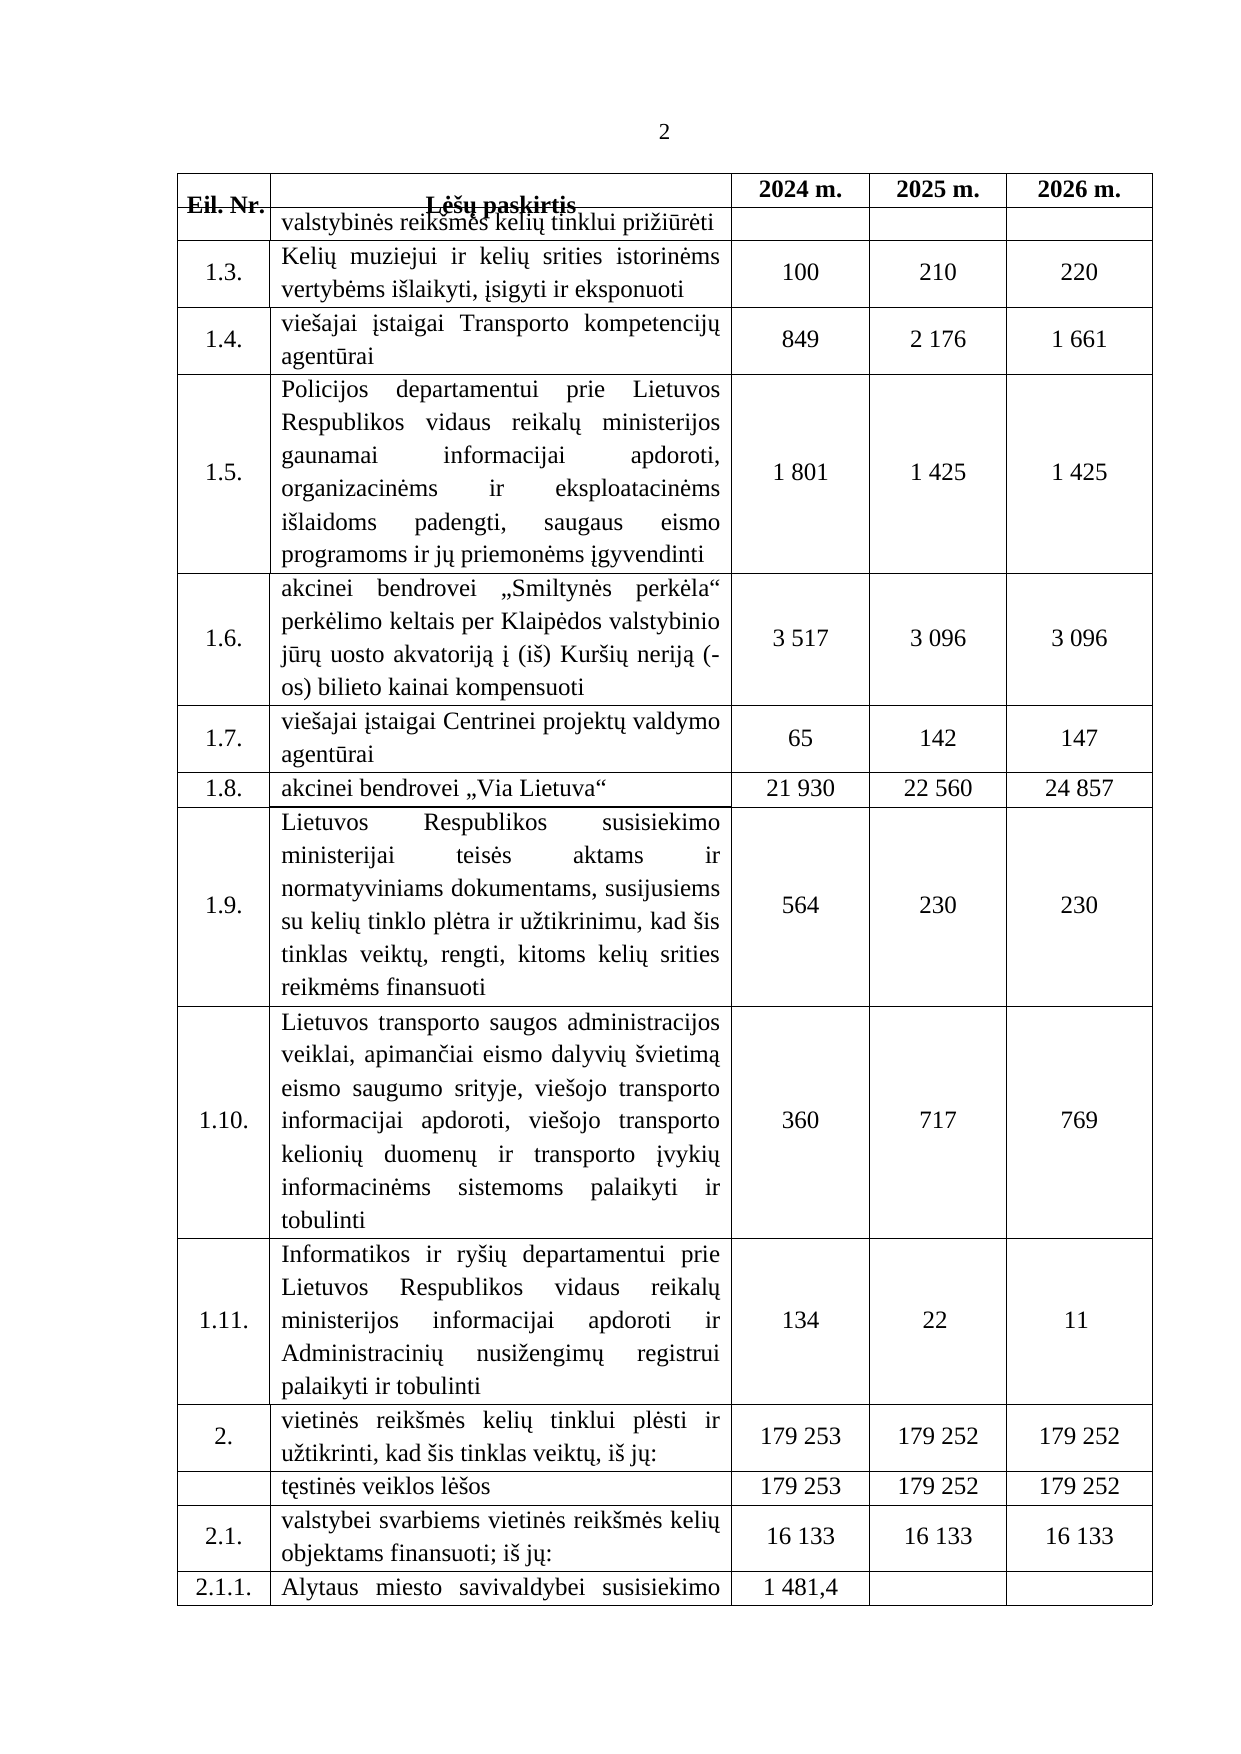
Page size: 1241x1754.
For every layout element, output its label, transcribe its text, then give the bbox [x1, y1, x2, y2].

table_cell 1.3. [178, 241, 269, 307]
table_cell 1.6. [178, 574, 269, 705]
table_cell 100 [732, 241, 869, 307]
table_cell [870, 208, 1006, 240]
table_cell 16 133 [870, 1506, 1006, 1571]
table_cell 65 [732, 706, 869, 772]
table_cell Lietuvos transporto saugos administracijos veiklai, apimančiai eismo dalyvių švietimą eismo saugumo srityje, viešojo transporto informacijai apdoroti, viešojo transporto kelionių duomenų ir transporto įvykių informacinėms sistemoms palaikyti ir tobulinti [270, 1007, 731, 1238]
table_cell 3 096 [1007, 574, 1152, 705]
table_cell viešajai įstaigai Centrinei projektų valdymo agentūrai [270, 706, 731, 772]
table_cell 3 517 [732, 574, 869, 705]
table_cell 21 930 [732, 773, 869, 806]
table_cell akcinei bendrovei „Via Lietuva“ [270, 773, 731, 806]
table_cell 22 [870, 1239, 1006, 1404]
table_cell 1 661 [1007, 308, 1152, 374]
table_header 2024 m. [732, 174, 869, 207]
table_cell Alytaus miesto savivaldybei susisiekimo komunikacijoms Ulonų, Pulko, Santaikos gatvėse, Alytaus mieste, rekonstruoti ir kapitališkai remontuoti [271, 1572, 731, 1604]
table_cell 16 133 [1007, 1506, 1152, 1571]
table_cell [732, 208, 869, 240]
table_cell akcinei bendrovei „Smiltynės perkėla“ perkėlimo keltais per Klaipėdos valstybinio jūrų uosto akvatoriją į (iš) Kuršių neriją (-os) bilieto kainai kompensuoti [270, 574, 731, 705]
table_cell 147 [1007, 706, 1152, 772]
table_cell vietinės reikšmės kelių tinklui plėsti ir užtikrinti, kad šis tinklas veiktų, iš jų: [271, 1405, 731, 1471]
table_cell [1007, 1572, 1152, 1604]
table_cell viešajai įstaigai Transporto kompetencijų agentūrai [271, 308, 731, 374]
table_cell valstybinės reikšmės kelių tinklui prižiūrėti [271, 208, 731, 240]
table_cell 11 [1007, 1239, 1152, 1404]
table_cell 142 [870, 706, 1006, 772]
table_cell 179 252 [870, 1472, 1006, 1504]
table_cell 179 253 [732, 1472, 869, 1504]
table_cell 179 253 [732, 1405, 869, 1471]
table_cell 1 425 [870, 375, 1006, 573]
table_cell 564 [732, 808, 869, 1006]
table_cell 849 [732, 308, 869, 374]
table_cell 769 [1007, 1007, 1152, 1238]
table_cell Lietuvos Respublikos susisiekimo ministerijai teisės aktams ir normatyviniams dokumentams, susijusiems su kelių tinklo plėtra ir užtikrinimu, kad šis tinklas veiktų, rengti, kitoms kelių srities reikmėms finansuoti [270, 808, 731, 1006]
table_cell Kelių muziejui ir kelių srities istorinėms vertybėms išlaikyti, įsigyti ir eksponuoti [270, 241, 731, 307]
table_cell 717 [870, 1007, 1006, 1238]
table_header 2025 m. [870, 174, 1006, 207]
table_cell 1.10. [178, 1007, 269, 1238]
table_cell 22 560 [870, 773, 1006, 806]
table_cell 24 857 [1007, 773, 1152, 806]
table_cell valstybei svarbiems vietinės reikšmės kelių objektams finansuoti; iš jų: [271, 1506, 731, 1571]
table_cell 2.1. [178, 1506, 270, 1571]
table_cell 210 [870, 241, 1006, 307]
table_cell [178, 208, 270, 240]
table_cell 360 [732, 1007, 869, 1238]
table_cell tęstinės veiklos lėšos [271, 1472, 731, 1504]
table_cell 230 [870, 808, 1006, 1006]
table_cell 16 133 [732, 1506, 869, 1571]
table_cell 1.5. [178, 375, 270, 573]
table_header 2026 m. [1007, 174, 1152, 207]
table_cell 2. [178, 1405, 270, 1471]
table_cell 134 [732, 1239, 869, 1404]
table_cell 230 [1007, 808, 1152, 1006]
table_cell 1.4. [178, 308, 270, 374]
table_cell 1 801 [732, 375, 869, 573]
table_header Lėšų paskirtis [271, 174, 731, 207]
table_cell [870, 1572, 1006, 1604]
table_cell 179 252 [1007, 1472, 1152, 1504]
table_cell 220 [1007, 241, 1152, 307]
table_cell [1007, 208, 1152, 240]
table_cell 179 252 [1007, 1405, 1152, 1471]
table_cell 2.1.1. [178, 1572, 270, 1604]
table_cell 1.8. [178, 773, 269, 806]
table_cell [178, 1472, 270, 1504]
table_cell Informatikos ir ryšių departamentui prie Lietuvos Respublikos vidaus reikalų ministerijos informacijai apdoroti ir Administracinių nusižengimų registrui palaikyti ir tobulinti [270, 1239, 731, 1404]
table_cell 179 252 [870, 1405, 1006, 1471]
table_cell 1.11. [178, 1239, 269, 1404]
table_cell Policijos departamentui prie Lietuvos Respublikos vidaus reikalų ministerijos gaunamai informacijai apdoroti, organizacinėms ir eksploatacinėms išlaidoms padengti, saugaus eismo programoms ir jų priemonėms įgyvendinti [271, 375, 731, 573]
table_cell 3 096 [870, 574, 1006, 705]
table_cell 1.9. [178, 808, 269, 1006]
table_cell 1.7. [178, 706, 269, 772]
table_header Eil. Nr. [178, 174, 270, 207]
table_cell 2 176 [870, 308, 1006, 374]
table_cell 1 425 [1007, 375, 1152, 573]
table_cell 1 481,4 [732, 1572, 869, 1604]
